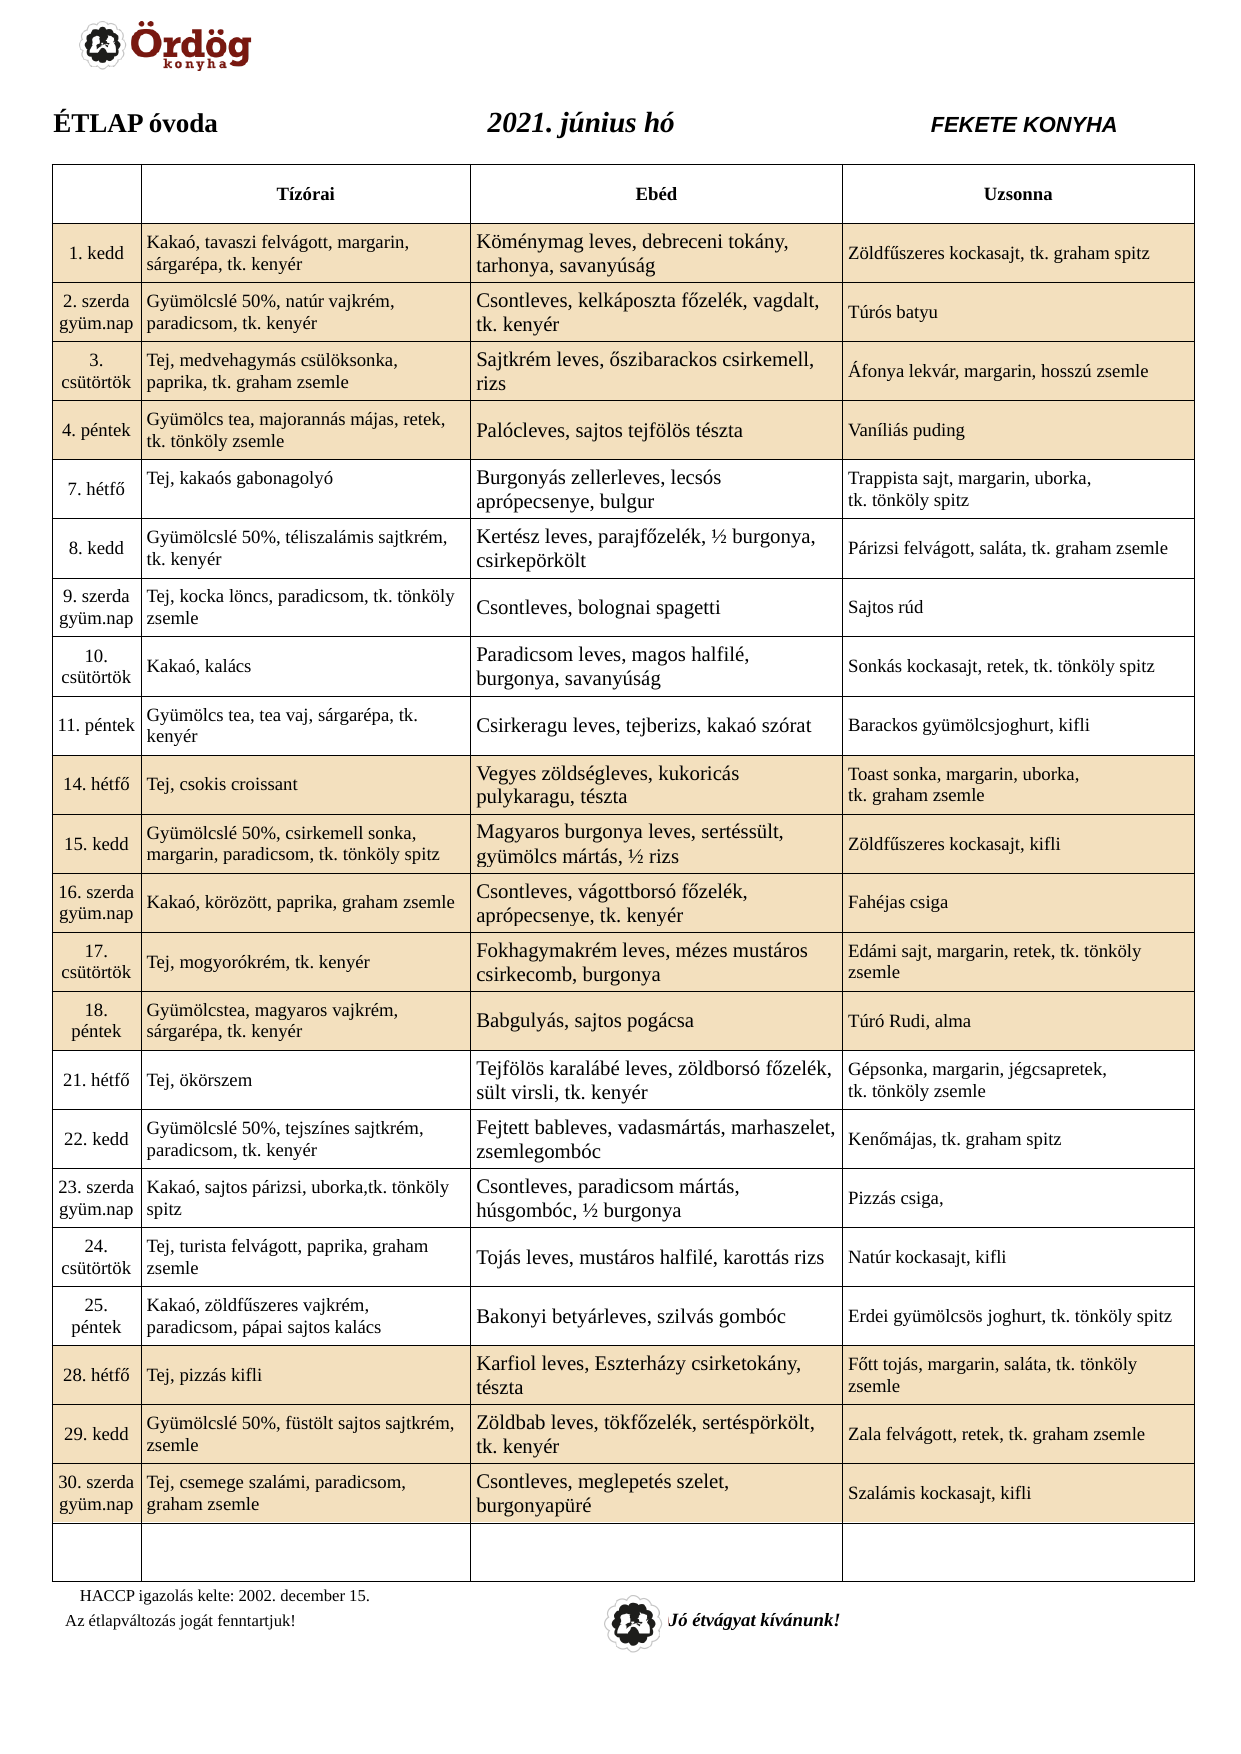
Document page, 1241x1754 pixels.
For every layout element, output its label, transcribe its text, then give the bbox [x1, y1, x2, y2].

table_cell Kakaó, kalács [142, 637, 470, 696]
text Jó étvágyat kívánunk! [669, 1606, 1240, 1631]
table_header Uzsonna [843, 165, 1194, 223]
table_cell 24. csütörtök [53, 1228, 141, 1286]
table_cell Gyümölcslé 50%, téliszalámis sajtkrém, tk. kenyér [142, 519, 470, 577]
table_cell 25. péntek [53, 1287, 141, 1345]
table_cell 4. péntek [53, 401, 141, 459]
table_cell Natúr kockasajt, kifli [843, 1228, 1194, 1286]
table_cell 23. szerda gyüm.nap [53, 1169, 141, 1227]
table_cell Tej, kakaós gabonagolyó [142, 460, 470, 518]
table_cell 16. szerda gyüm.nap [53, 874, 141, 932]
table_cell Trappista sajt, margarin, uborka, tk. tönköly spitz [843, 460, 1194, 518]
table_cell 9. szerda gyüm.nap [53, 579, 141, 636]
table_cell 22. kedd [53, 1110, 141, 1168]
table_cell 11. péntek [53, 697, 141, 754]
table_cell Fokhagymakrém leves, mézes mustáros csirkecomb, burgonya [471, 933, 842, 991]
table_cell Kakaó, tavaszi felvágott, margarin, sárgarépa, tk. kenyér [142, 224, 470, 282]
table_cell 15. kedd [53, 815, 141, 873]
table_cell Gyümölcstea, magyaros vajkrém, sárgarépa, tk. kenyér [142, 992, 470, 1050]
table_cell Szalámis kockasajt, kifli [843, 1464, 1194, 1522]
table_cell 1. kedd [53, 224, 141, 282]
table_cell Tej, medvehagymás csülöksonka, paprika, tk. graham zsemle [142, 342, 470, 400]
table_cell Gyümölcs tea, majorannás májas, retek, tk. tönköly zsemle [142, 401, 470, 459]
table_cell Tej, csokis croissant [142, 756, 470, 814]
table_cell Tej, mogyorókrém, tk. kenyér [142, 933, 470, 991]
table_cell Gépsonka, margarin, jégcsapretek, tk. tönköly zsemle [843, 1051, 1194, 1109]
table_cell Sajtkrém leves, őszibarackos csirkemell, rizs [471, 342, 842, 400]
table_cell 2. szerda gyüm.nap [53, 283, 141, 341]
table_cell Gyümölcslé 50%, csirkemell sonka, margarin, paradicsom, tk. tönköly spitz [142, 815, 470, 873]
table_cell [471, 1524, 842, 1581]
table_cell Kakaó, sajtos párizsi, uborka,tk. tönköly spitz [142, 1169, 470, 1227]
table_cell Áfonya lekvár, margarin, hosszú zsemle [843, 342, 1194, 400]
table_cell Tej, turista felvágott, paprika, graham zsemle [142, 1228, 470, 1286]
table_cell 14. hétfő [53, 756, 141, 814]
table_cell Gyümölcs tea, tea vaj, sárgarépa, tk. kenyér [142, 697, 470, 754]
table_cell Zöldfűszeres kockasajt, tk. graham spitz [843, 224, 1194, 282]
table_cell [843, 1524, 1194, 1581]
table_cell [53, 1524, 141, 1581]
table_cell Fejtett bableves, vadasmártás, marhaszelet, zsemlegombóc [471, 1110, 842, 1168]
table_cell Gyümölcslé 50%, tejszínes sajtkrém, paradicsom, tk. kenyér [142, 1110, 470, 1168]
table_cell Vegyes zöldségleves, kukoricás pulykaragu, tészta [471, 756, 842, 814]
table_cell Paradicsom leves, magos halfilé, burgonya, savanyúság [471, 637, 842, 696]
table_header [53, 165, 141, 223]
table_cell Csontleves, vágottborsó főzelék, aprópecsenye, tk. kenyér [471, 874, 842, 932]
table_cell Burgonyás zellerleves, lecsós aprópecsenye, bulgur [471, 460, 842, 518]
table_header Tízórai [142, 165, 470, 223]
table_cell Magyaros burgonya leves, sertéssült, gyümölcs mártás, ½ rizs [471, 815, 842, 873]
table_cell 17. csütörtök [53, 933, 141, 991]
table_cell Zöldbab leves, tökfőzelék, sertéspörkölt, tk. kenyér [471, 1405, 842, 1463]
table_cell Gyümölcslé 50%, füstölt sajtos sajtkrém, zsemle [142, 1405, 470, 1463]
table_cell Pizzás csiga, [843, 1169, 1194, 1227]
table_cell Túró Rudi, alma [843, 992, 1194, 1050]
table_cell Zala felvágott, retek, tk. graham zsemle [843, 1405, 1194, 1463]
picture [77, 19, 252, 73]
table_cell 8. kedd [53, 519, 141, 577]
table_cell Barackos gyümölcsjoghurt, kifli [843, 697, 1194, 754]
text HACCP igazolás kelte: 2002. december 15. [65, 1582, 1240, 1606]
table_cell [142, 1524, 470, 1581]
table_cell Toast sonka, margarin, uborka, tk. graham zsemle [843, 756, 1194, 814]
table_cell Tej, kocka löncs, paradicsom, tk. tönköly zsemle [142, 579, 470, 636]
table_cell 28. hétfő [53, 1346, 141, 1404]
table_cell 3. csütörtök [53, 342, 141, 400]
table_cell Párizsi felvágott, saláta, tk. graham zsemle [843, 519, 1194, 577]
table_cell Erdei gyümölcsös joghurt, tk. tönköly spitz [843, 1287, 1194, 1345]
text Az étlapváltozás jogát fenntartjuk! [65, 1606, 602, 1631]
table_cell Gyümölcslé 50%, natúr vajkrém, paradicsom, tk. kenyér [142, 283, 470, 341]
table_cell Palócleves, sajtos tejfölös tészta [471, 401, 842, 459]
table_cell Csontleves, meglepetés szelet, burgonyapüré [471, 1464, 842, 1522]
text ÉTLAP óvoda 2021. június hó FEKETE KONYHA [53, 105, 1240, 139]
table_cell Tojás leves, mustáros halfilé, karottás rizs [471, 1228, 842, 1286]
table_cell 10. csütörtök [53, 637, 141, 696]
table_header Ebéd [471, 165, 842, 223]
table_cell 21. hétfő [53, 1051, 141, 1109]
table_cell Köménymag leves, debreceni tokány, tarhonya, savanyúság [471, 224, 842, 282]
table_cell Kakaó, zöldfűszeres vajkrém, paradicsom, pápai sajtos kalács [142, 1287, 470, 1345]
picture [602, 1593, 669, 1657]
table_cell Fahéjas csiga [843, 874, 1194, 932]
table_cell Tejfölös karalábé leves, zöldborsó főzelék, sült virsli, tk. kenyér [471, 1051, 842, 1109]
table_cell Csontleves, bolognai spagetti [471, 579, 842, 636]
table_cell Kakaó, körözött, paprika, graham zsemle [142, 874, 470, 932]
table_cell Sonkás kockasajt, retek, tk. tönköly spitz [843, 637, 1194, 696]
table_cell Babgulyás, sajtos pogácsa [471, 992, 842, 1050]
table_cell Sajtos rúd [843, 579, 1194, 636]
table_cell 7. hétfő [53, 460, 141, 518]
table_cell Zöldfűszeres kockasajt, kifli [843, 815, 1194, 873]
table_cell Edámi sajt, margarin, retek, tk. tönköly zsemle [843, 933, 1194, 991]
table_cell Túrós batyu [843, 283, 1194, 341]
table_cell Főtt tojás, margarin, saláta, tk. tönköly zsemle [843, 1346, 1194, 1404]
table_cell Vaníliás puding [843, 401, 1194, 459]
table_cell Tej, csemege szalámi, paradicsom, graham zsemle [142, 1464, 470, 1522]
table_cell Csirkeragu leves, tejberizs, kakaó szórat [471, 697, 842, 754]
table_cell Kenőmájas, tk. graham spitz [843, 1110, 1194, 1168]
table_cell Bakonyi betyárleves, szilvás gombóc [471, 1287, 842, 1345]
table_cell 18. péntek [53, 992, 141, 1050]
table_cell Csontleves, paradicsom mártás, húsgombóc, ½ burgonya [471, 1169, 842, 1227]
table_cell Karfiol leves, Eszterházy csirketokány, tészta [471, 1346, 842, 1404]
table_cell Kertész leves, parajfőzelék, ½ burgonya, csirkepörkölt [471, 519, 842, 577]
table_cell Tej, pizzás kifli [142, 1346, 470, 1404]
table_cell Csontleves, kelkáposzta főzelék, vagdalt, tk. kenyér [471, 283, 842, 341]
table_cell 30. szerda gyüm.nap [53, 1464, 141, 1522]
table_cell Tej, ökörszem [142, 1051, 470, 1109]
table_cell 29. kedd [53, 1405, 141, 1463]
